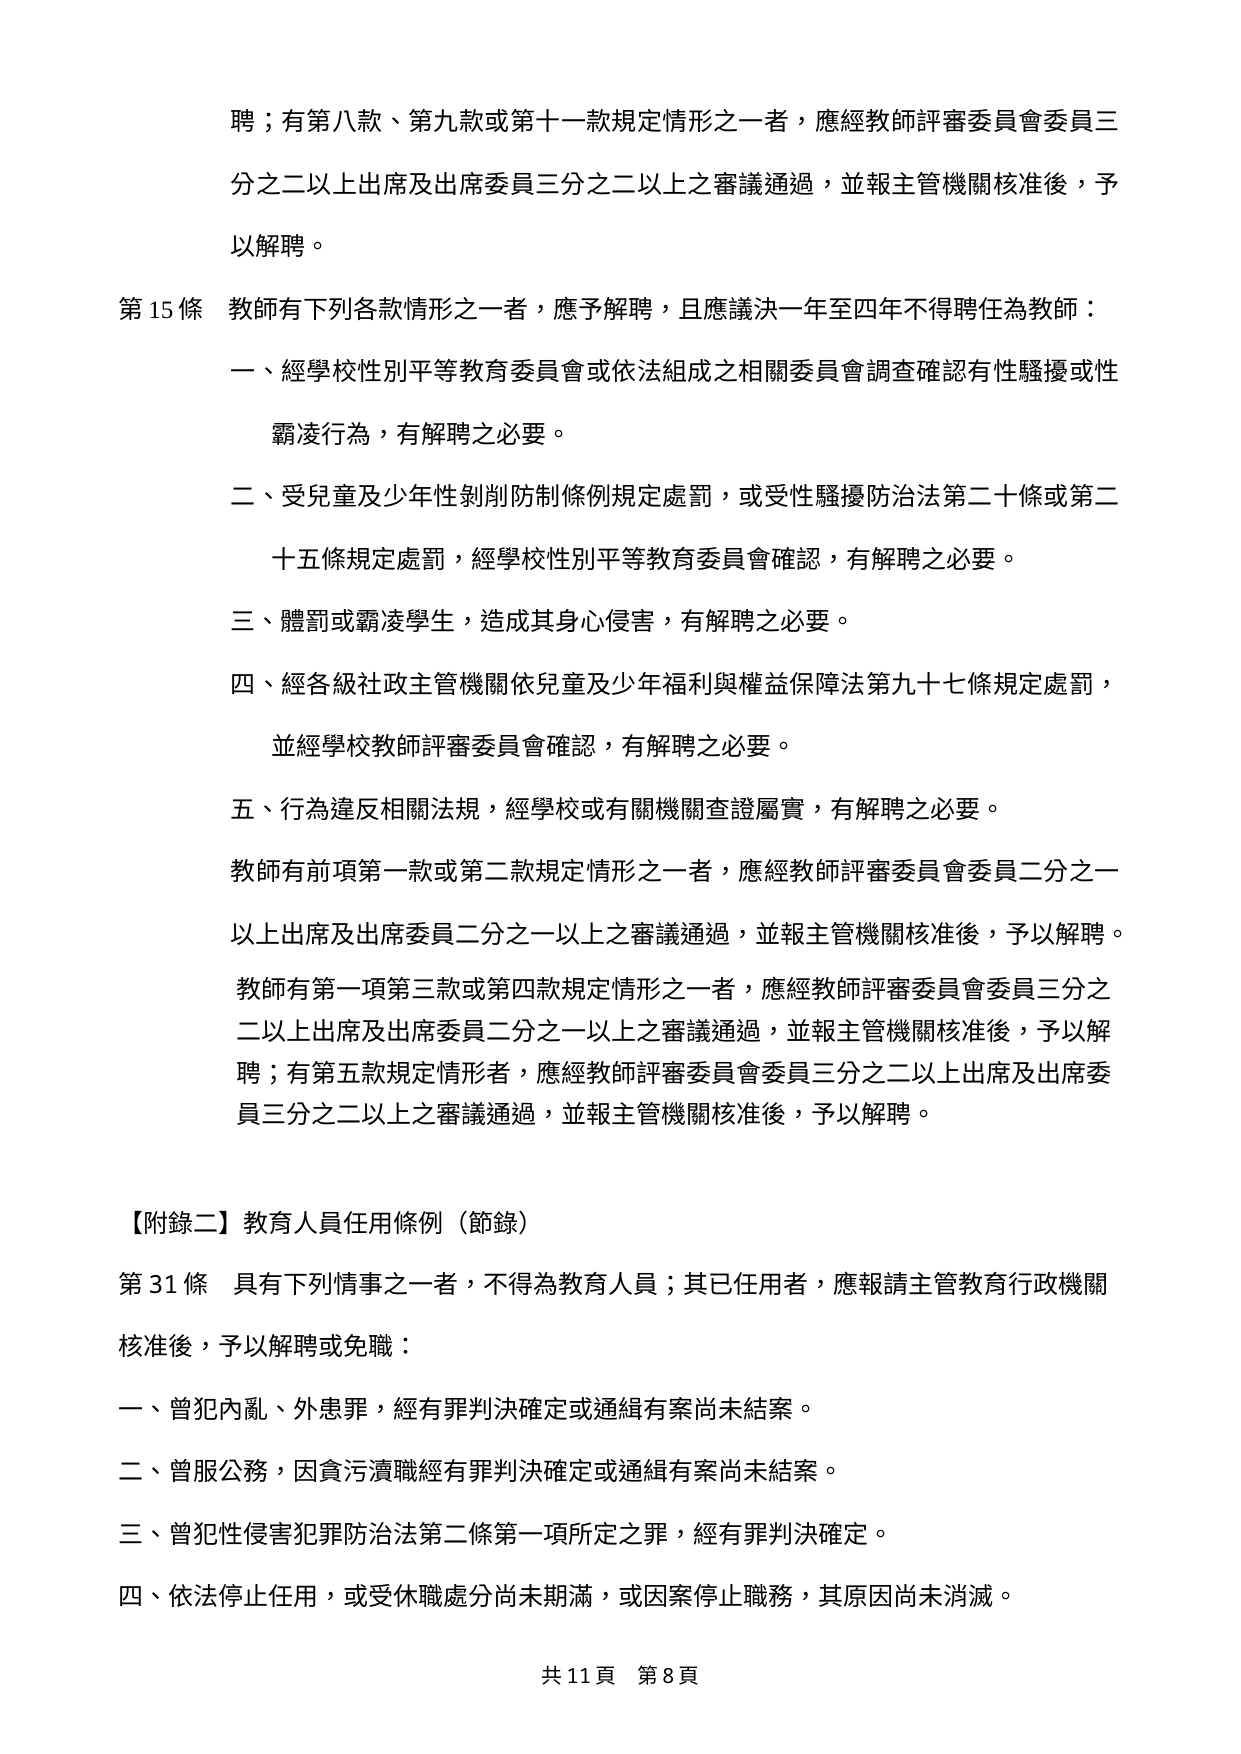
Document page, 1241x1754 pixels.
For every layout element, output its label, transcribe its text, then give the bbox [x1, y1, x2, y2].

text 三、體罰或霸凌學生，造成其身心侵害，有解聘之必要。 [230, 578, 1122, 641]
text 五、行為違反相關法規，經學校或有關機關查證屬實，有解聘之必要。 [230, 766, 1122, 828]
text 一、曾犯內亂、外患罪，經有罪判決確定或通緝有案尚未結案。 [118, 1366, 1122, 1428]
text 教師有第一項第三款或第四款規定情形之一者，應經教師評審委員會委員三分之二以上出席及出席委員二分之一以上之審議通過，並報主管機關核准後，予以解聘；有第五款規定情形者，應經教師評審委員會委員三分之二以上出席及出席委員三分之二以上之審議通過，並報主管機關核准後，予以解聘。 [236, 966, 1122, 1132]
text 二、受兒童及少年性剝削防制條例規定處罰，或受性騷擾防治法第二十條或第二十五條規定處罰，經學校性別平等教育委員會確認，有解聘之必要。 [230, 453, 1122, 578]
text 四、經各級社政主管機關依兒童及少年福利與權益保障法第九十七條規定處罰，並經學校教師評審委員會確認，有解聘之必要。 [230, 641, 1122, 766]
text 三、曾犯性侵害犯罪防治法第二條第一項所定之罪，經有罪判決確定。 [118, 1491, 1122, 1553]
text 教師有前項第一款或第二款規定情形之一者，應經教師評審委員會委員二分之一以上出席及出席委員二分之一以上之審議通過，並報主管機關核准後，予以解聘。 [230, 828, 1122, 953]
text 聘；有第八款、第九款或第十一款規定情形之一者，應經教師評審委員會委員三分之二以上出席及出席委員三分之二以上之審議通過，並報主管機關核准後，予以解聘。 [230, 78, 1122, 266]
text 第31條 具有下列情事之一者，不得為教育人員；其已任用者，應報請主管教育行政機關核准後，予以解聘或免職： [118, 1241, 1122, 1366]
text 一、經學校性別平等教育委員會或依法組成之相關委員會調查確認有性騷擾或性霸凌行為，有解聘之必要。 [230, 328, 1122, 453]
text 第15條 教師有下列各款情形之一者，應予解聘，且應議決一年至四年不得聘任為教師： [118, 266, 1122, 328]
text 二、曾服公務，因貪污瀆職經有罪判決確定或通緝有案尚未結案。 [118, 1428, 1122, 1491]
text 四、依法停止任用，或受休職處分尚未期滿，或因案停止職務，其原因尚未消滅。 [118, 1553, 1122, 1616]
text 【附錄二】教育人員任用條例（節錄） [118, 1199, 1122, 1241]
